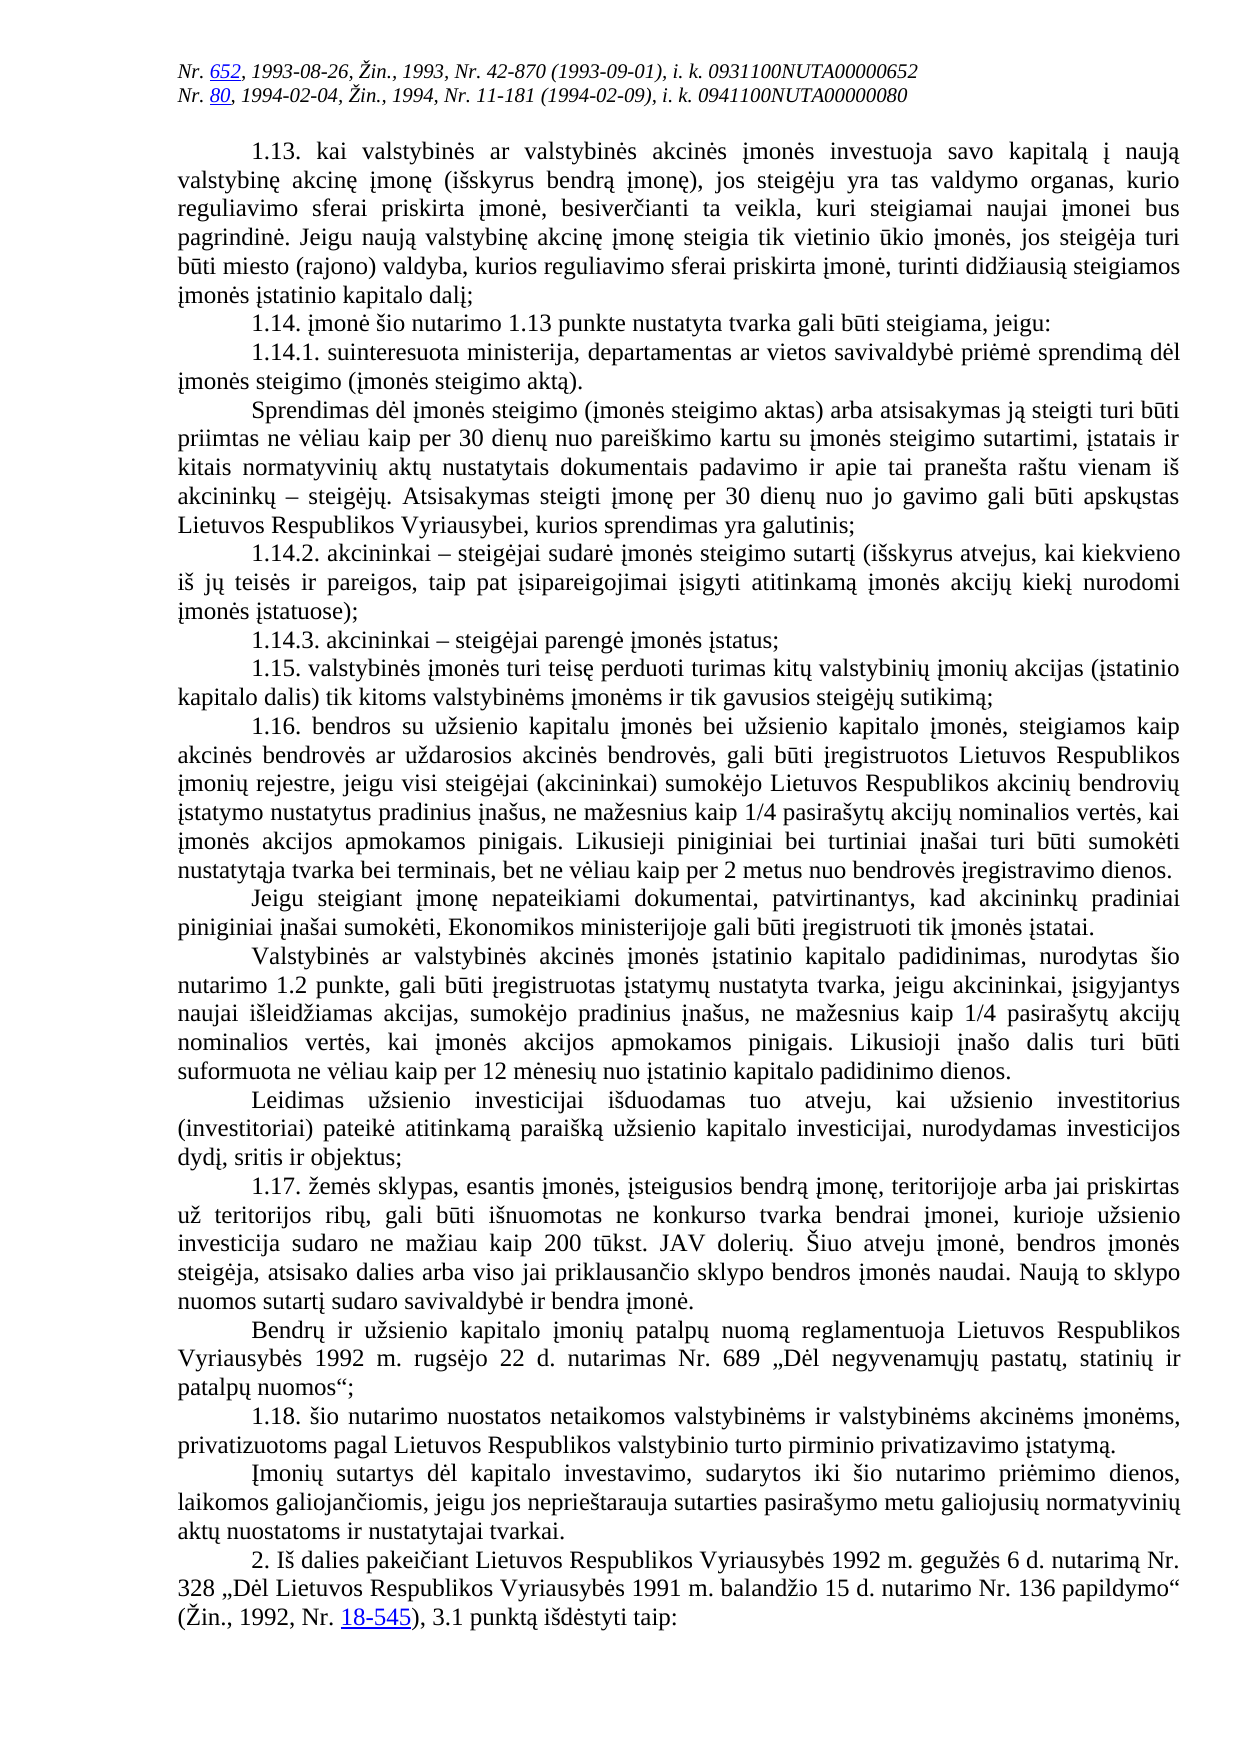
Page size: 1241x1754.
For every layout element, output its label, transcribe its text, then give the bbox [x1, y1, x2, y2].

text 1.18. šio nutarimo nuostatos netaikomos valstybinėms ir valstybinėms akcinėms įmonėms, privatizuotoms pagal Lietuvos Respublikos valstybinio turto pirminio privatizavimo įstatymą. [177, 1401, 1181, 1458]
text 1.14.1. suinteresuota ministerija, departamentas ar vietos savivaldybė priėmė sprendimą dėl įmonės steigimo (įmonės steigimo aktą). [177, 337, 1181, 395]
text 1.14.2. akcininkai – steigėjai sudarė įmonės steigimo sutartį (išskyrus atvejus, kai kiekvieno iš jų teisės ir pareigos, taip pat įsipareigojimai įsigyti atitinkamą įmonės akcijų kiekį nurodomi įmonės įstatuose); [177, 538, 1181, 625]
text Jeigu steigiant įmonę nepateikiami dokumentai, patvirtinantys, kad akcininkų pradiniai piniginiai įnašai sumokėti, Ekonomikos ministerijoje gali būti įregistruoti tik įmonės įstatai. [177, 883, 1181, 941]
text 1.13. kai valstybinės ar valstybinės akcinės įmonės investuoja savo kapitalą į naują valstybinę akcinę įmonę (išskyrus bendrą įmonę), jos steigėju yra tas valdymo organas, kurio reguliavimo sferai priskirta įmonė, besiverčianti ta veikla, kuri steigiamai naujai įmonei bus pagrindinė. Jeigu naują valstybinę akcinę įmonę steigia tik vietinio ūkio įmonės, jos steigėja turi būti miesto (rajono) valdyba, kurios reguliavimo sferai priskirta įmonė, turinti didžiausią steigiamos įmonės įstatinio kapitalo dalį; [177, 136, 1181, 308]
text 1.14.3. akcininkai – steigėjai parengė įmonės įstatus; [177, 625, 1181, 653]
text 1.15. valstybinės įmonės turi teisę perduoti turimas kitų valstybinių įmonių akcijas (įstatinio kapitalo dalis) tik kitoms valstybinėms įmonėms ir tik gavusios steigėjų sutikimą; [177, 653, 1181, 711]
text 1.17. žemės sklypas, esantis įmonės, įsteigusios bendrą įmonę, teritorijoje arba jai priskirtas už teritorijos ribų, gali būti išnuomotas ne konkurso tvarka bendrai įmonei, kurioje užsienio investicija sudaro ne mažiau kaip 200 tūkst. JAV dolerių. Šiuo atveju įmonė, bendros įmonės steigėja, atsisako dalies arba viso jai priklausančio sklypo bendros įmonės naudai. Naują to sklypo nuomos sutartį sudaro savivaldybė ir bendra įmonė. [177, 1171, 1181, 1315]
text Nr. 80, 1994-02-04, Žin., 1994, Nr. 11-181 (1994-02-09), i. k. 0941100NUTA00000080 [177, 83, 1181, 107]
text Leidimas užsienio investicijai išduodamas tuo atveju, kai užsienio investitorius (investitoriai) pateikė atitinkamą paraišką užsienio kapitalo investicijai, nurodydamas investicijos dydį, sritis ir objektus; [177, 1085, 1181, 1171]
text Valstybinės ar valstybinės akcinės įmonės įstatinio kapitalo padidinimas, nurodytas šio nutarimo 1.2 punkte, gali būti įregistruotas įstatymų nustatyta tvarka, jeigu akcininkai, įsigyjantys naujai išleidžiamas akcijas, sumokėjo pradinius įnašus, ne mažesnius kaip 1/4 pasirašytų akcijų nominalios vertės, kai įmonės akcijos apmokamos pinigais. Likusioji įnašo dalis turi būti suformuota ne vėliau kaip per 12 mėnesių nuo įstatinio kapitalo padidinimo dienos. [177, 941, 1181, 1085]
text 1.14. įmonė šio nutarimo 1.13 punkte nustatyta tvarka gali būti steigiama, jeigu: [177, 308, 1181, 337]
text Sprendimas dėl įmonės steigimo (įmonės steigimo aktas) arba atsisakymas ją steigti turi būti priimtas ne vėliau kaip per 30 dienų nuo pareiškimo kartu su įmonės steigimo sutartimi, įstatais ir kitais normatyvinių aktų nustatytais dokumentais padavimo ir apie tai pranešta raštu vienam iš akcininkų – steigėjų. Atsisakymas steigti įmonę per 30 dienų nuo jo gavimo gali būti apskųstas Lietuvos Respublikos Vyriausybei, kurios sprendimas yra galutinis; [177, 395, 1181, 538]
text Įmonių sutartys dėl kapitalo investavimo, sudarytos iki šio nutarimo priėmimo dienos, laikomos galiojančiomis, jeigu jos neprieštarauja sutarties pasirašymo metu galiojusių normatyvinių aktų nuostatoms ir nustatytajai tvarkai. [177, 1458, 1181, 1545]
text 1.16. bendros su užsienio kapitalu įmonės bei užsienio kapitalo įmonės, steigiamos kaip akcinės bendrovės ar uždarosios akcinės bendrovės, gali būti įregistruotos Lietuvos Respublikos įmonių rejestre, jeigu visi steigėjai (akcininkai) sumokėjo Lietuvos Respublikos akcinių bendrovių įstatymo nustatytus pradinius įnašus, ne mažesnius kaip 1/4 pasirašytų akcijų nominalios vertės, kai įmonės akcijos apmokamos pinigais. Likusieji piniginiai bei turtiniai įnašai turi būti sumokėti nustatytąja tvarka bei terminais, bet ne vėliau kaip per 2 metus nuo bendrovės įregistravimo dienos. [177, 711, 1181, 883]
text 2. Iš dalies pakeičiant Lietuvos Respublikos Vyriausybės 1992 m. gegužės 6 d. nutarimą Nr. 328 „Dėl Lietuvos Respublikos Vyriausybės 1991 m. balandžio 15 d. nutarimo Nr. 136 papildymo“ (Žin., 1992, Nr. 18-545), 3.1 punktą išdėstyti taip: [177, 1545, 1181, 1631]
text Nr. 652, 1993-08-26, Žin., 1993, Nr. 42-870 (1993-09-01), i. k. 0931100NUTA00000652 [177, 59, 1181, 83]
text Bendrų ir užsienio kapitalo įmonių patalpų nuomą reglamentuoja Lietuvos Respublikos Vyriausybės 1992 m. rugsėjo 22 d. nutarimas Nr. 689 „Dėl negyvenamųjų pastatų, statinių ir patalpų nuomos“; [177, 1315, 1181, 1401]
